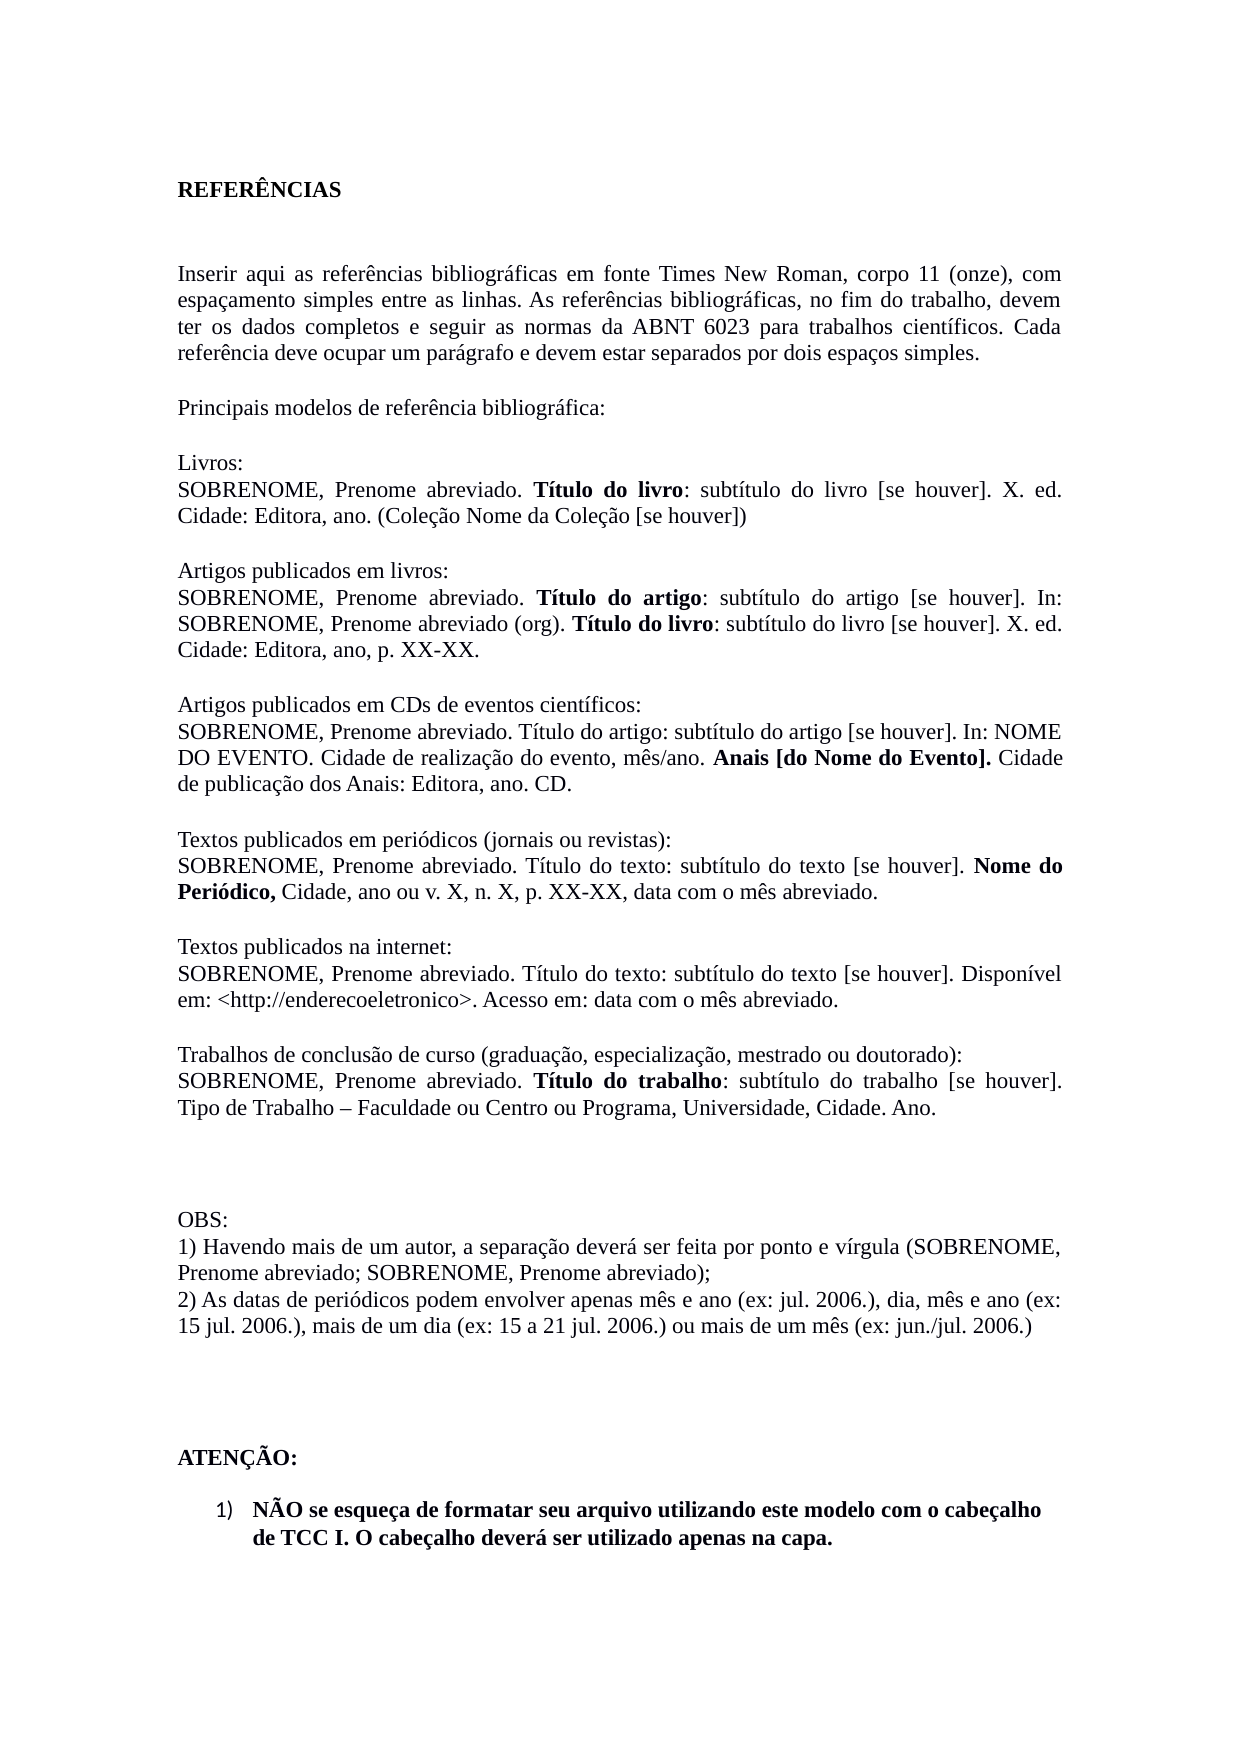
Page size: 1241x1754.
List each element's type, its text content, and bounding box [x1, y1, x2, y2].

text REFERÊNCIAS [177, 176, 1063, 203]
text 1) Havendo mais de um autor, a separação deverá ser feita por ponto e vírgula (SOBRENOME, Prenome abreviado; SOBRENOME, Prenome abreviado); [177, 1233, 1063, 1286]
text OBS: [177, 1207, 1063, 1233]
text ATENÇÃO: [177, 1444, 1063, 1471]
text SOBRENOME, Prenome abreviado. Título do artigo: subtítulo do artigo [se houver]. In: SOBRENOME, Prenome abreviado (org). Título do livro: subtítulo do livro [se houver]. X. ed. Cidade: Editora, ano, p. XX-XX. [177, 584, 1063, 663]
text SOBRENOME, Prenome abreviado. Título do texto: subtítulo do texto [se houver]. Disponível em: <http://enderecoeletronico>. Acesso em: data com o mês abreviado. [177, 960, 1063, 1012]
text SOBRENOME, Prenome abreviado. Título do artigo: subtítulo do artigo [se houver]. In: NOME DO EVENTO. Cidade de realização do evento, mês/ano. Anais [do Nome do Evento]. Cidade de publicação dos Anais: Editora, ano. CD. [177, 718, 1063, 797]
text SOBRENOME, Prenome abreviado. Título do texto: subtítulo do texto [se houver]. Nome do Periódico, Cidade, ano ou v. X, n. X, p. XX-XX, data com o mês abreviado. [177, 852, 1063, 905]
text 2) As datas de periódicos podem envolver apenas mês e ano (ex: jul. 2006.), dia, mês e ano (ex: 15 jul. 2006.), mais de um dia (ex: 15 a 21 jul. 2006.) ou mais de um mês (ex: jun./jul. 2006.) [177, 1286, 1063, 1338]
text Principais modelos de referência bibliográfica: [177, 394, 1063, 421]
text Artigos publicados em CDs de eventos científicos: [177, 691, 1063, 718]
list NÃO se esqueça de formatar seu arquivo utilizando este modelo com o cabeçalho de TCC I. O cabeçalho deverá ser utilizado apenas na capa. [215, 1495, 1063, 1551]
text Textos publicados em periódicos (jornais ou revistas): [177, 826, 1063, 852]
text SOBRENOME, Prenome abreviado. Título do livro: subtítulo do livro [se houver]. X. ed. Cidade: Editora, ano. (Coleção Nome da Coleção [se houver]) [177, 476, 1063, 528]
text Trabalhos de conclusão de curso (graduação, especialização, mestrado ou doutorado): [177, 1041, 1063, 1068]
text Textos publicados na internet: [177, 933, 1063, 960]
text SOBRENOME, Prenome abreviado. Título do trabalho: subtítulo do trabalho [se houver]. Tipo de Trabalho – Faculdade ou Centro ou Programa, Universidade, Cidade. Ano. [177, 1068, 1063, 1120]
text Artigos publicados em livros: [177, 557, 1063, 584]
text Livros: [177, 449, 1063, 476]
text Inserir aqui as referências bibliográficas em fonte Times New Roman, corpo 11 (onze), com espaçamento simples entre as linhas. As referências bibliográficas, no fim do trabalho, devem ter os dados completos e seguir as normas da ABNT 6023 para trabalhos científicos. Cada referência deve ocupar um parágrafo e devem estar separados por dois espaços simples. [177, 260, 1063, 366]
